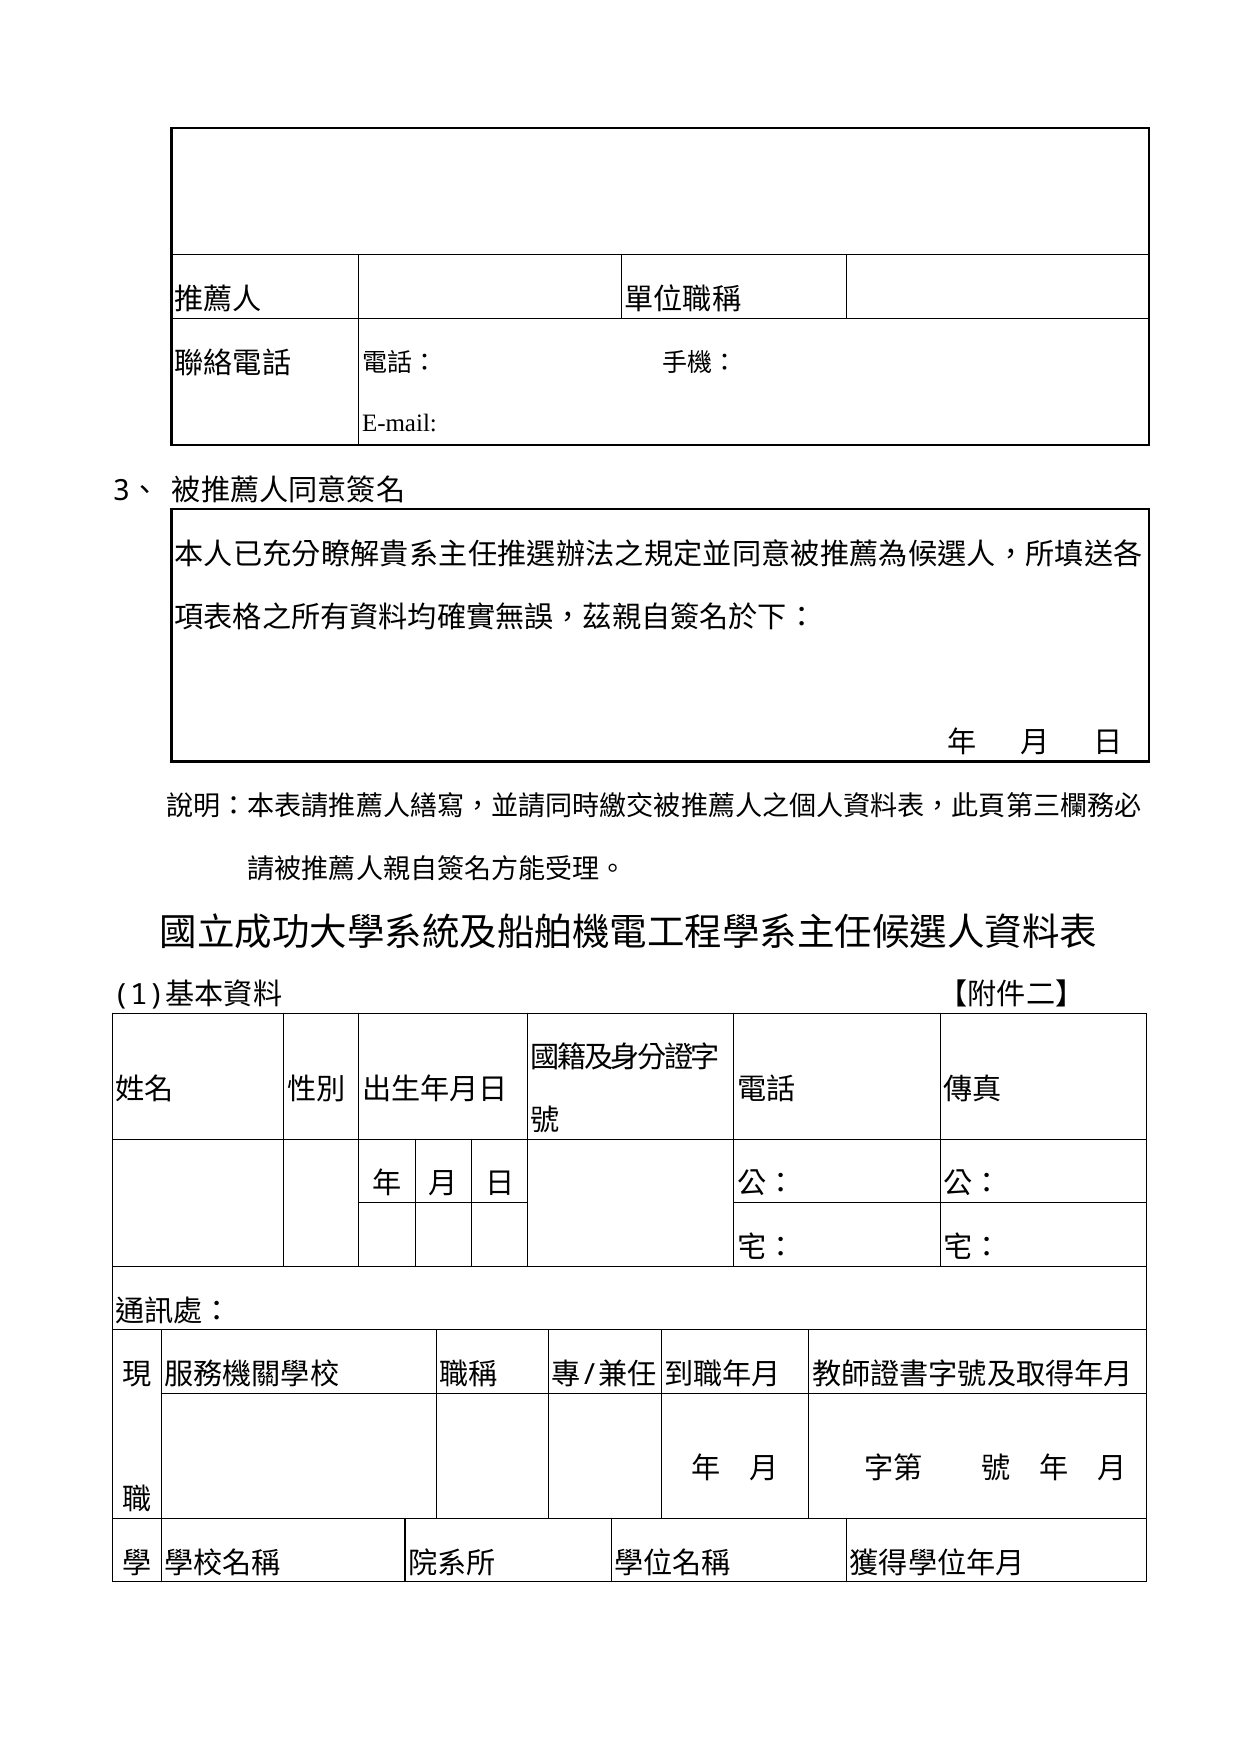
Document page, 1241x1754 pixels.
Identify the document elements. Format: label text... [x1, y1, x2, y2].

table_cell 現 職 [113, 1330, 161, 1518]
table_cell 學 [113, 1519, 161, 1581]
table_cell 獲得學位年月 [847, 1519, 1146, 1581]
table_cell 到職年月 [662, 1330, 808, 1393]
table_cell 公： [734, 1140, 940, 1202]
table_header [173, 129, 1148, 254]
text 國立成功大學系統及船舶機電工程學系主任候選人資料表 [112, 887, 1144, 950]
table_header 姓名 [113, 1014, 283, 1138]
table_cell 學校名稱 [162, 1519, 404, 1581]
table_header 出生年月日 [359, 1014, 527, 1138]
table_cell 教師證書字號及取得年月 [809, 1330, 1146, 1393]
table_cell [437, 1394, 548, 1518]
table_cell 年 [359, 1140, 415, 1202]
table_cell [359, 1203, 415, 1266]
table_cell [549, 1394, 661, 1518]
table_cell 月 [416, 1140, 471, 1202]
table_cell 通訊處： [113, 1267, 1146, 1329]
table_cell [284, 1140, 358, 1266]
table_header 電話 [734, 1014, 940, 1138]
table_header 性別 [284, 1014, 358, 1138]
table_cell 專/兼任 [549, 1330, 661, 1393]
table_cell 年 月 [662, 1394, 808, 1518]
table_cell [162, 1394, 436, 1518]
table_cell 學位名稱 [612, 1519, 846, 1581]
table_cell 字第 號 年 月 [809, 1394, 1146, 1518]
table_cell 院系所 [406, 1519, 611, 1581]
table_cell [416, 1203, 471, 1266]
table_cell [847, 255, 1148, 318]
list 基本資料 【附件二】 [112, 950, 1144, 1012]
table_header 傳真 [941, 1014, 1146, 1138]
table_cell 服務機關學校 [162, 1330, 436, 1393]
table_header 國籍及身分證字號 [528, 1014, 733, 1138]
table_cell 聯絡電話 [173, 319, 358, 444]
table_cell 宅： [734, 1203, 940, 1266]
table_cell [528, 1140, 733, 1266]
table_cell [472, 1203, 527, 1266]
list 被推薦人同意簽名 [112, 446, 1144, 508]
table_cell [113, 1140, 283, 1266]
table_cell 電話： 手機： E-mail: [359, 319, 1148, 444]
table_cell 日 [472, 1140, 527, 1202]
table_cell 公： [941, 1140, 1146, 1202]
table_cell 職稱 [437, 1330, 548, 1393]
table_cell 宅： [941, 1203, 1146, 1266]
table_cell [359, 255, 621, 318]
table_header 本人已充分瞭解貴系主任推選辦法之規定並同意被推薦為候選人，所填送各項表格之所有資料均確實無誤，茲親自簽名於下： 年 月 日 [173, 510, 1148, 760]
table_cell 推薦人 [173, 255, 358, 318]
text 說明：本表請推薦人繕寫，並請同時繳交被推薦人之個人資料表，此頁第三欄務必請被推薦人親自簽名方能受理。 [166, 762, 1144, 887]
table_cell 單位職稱 [622, 255, 846, 318]
